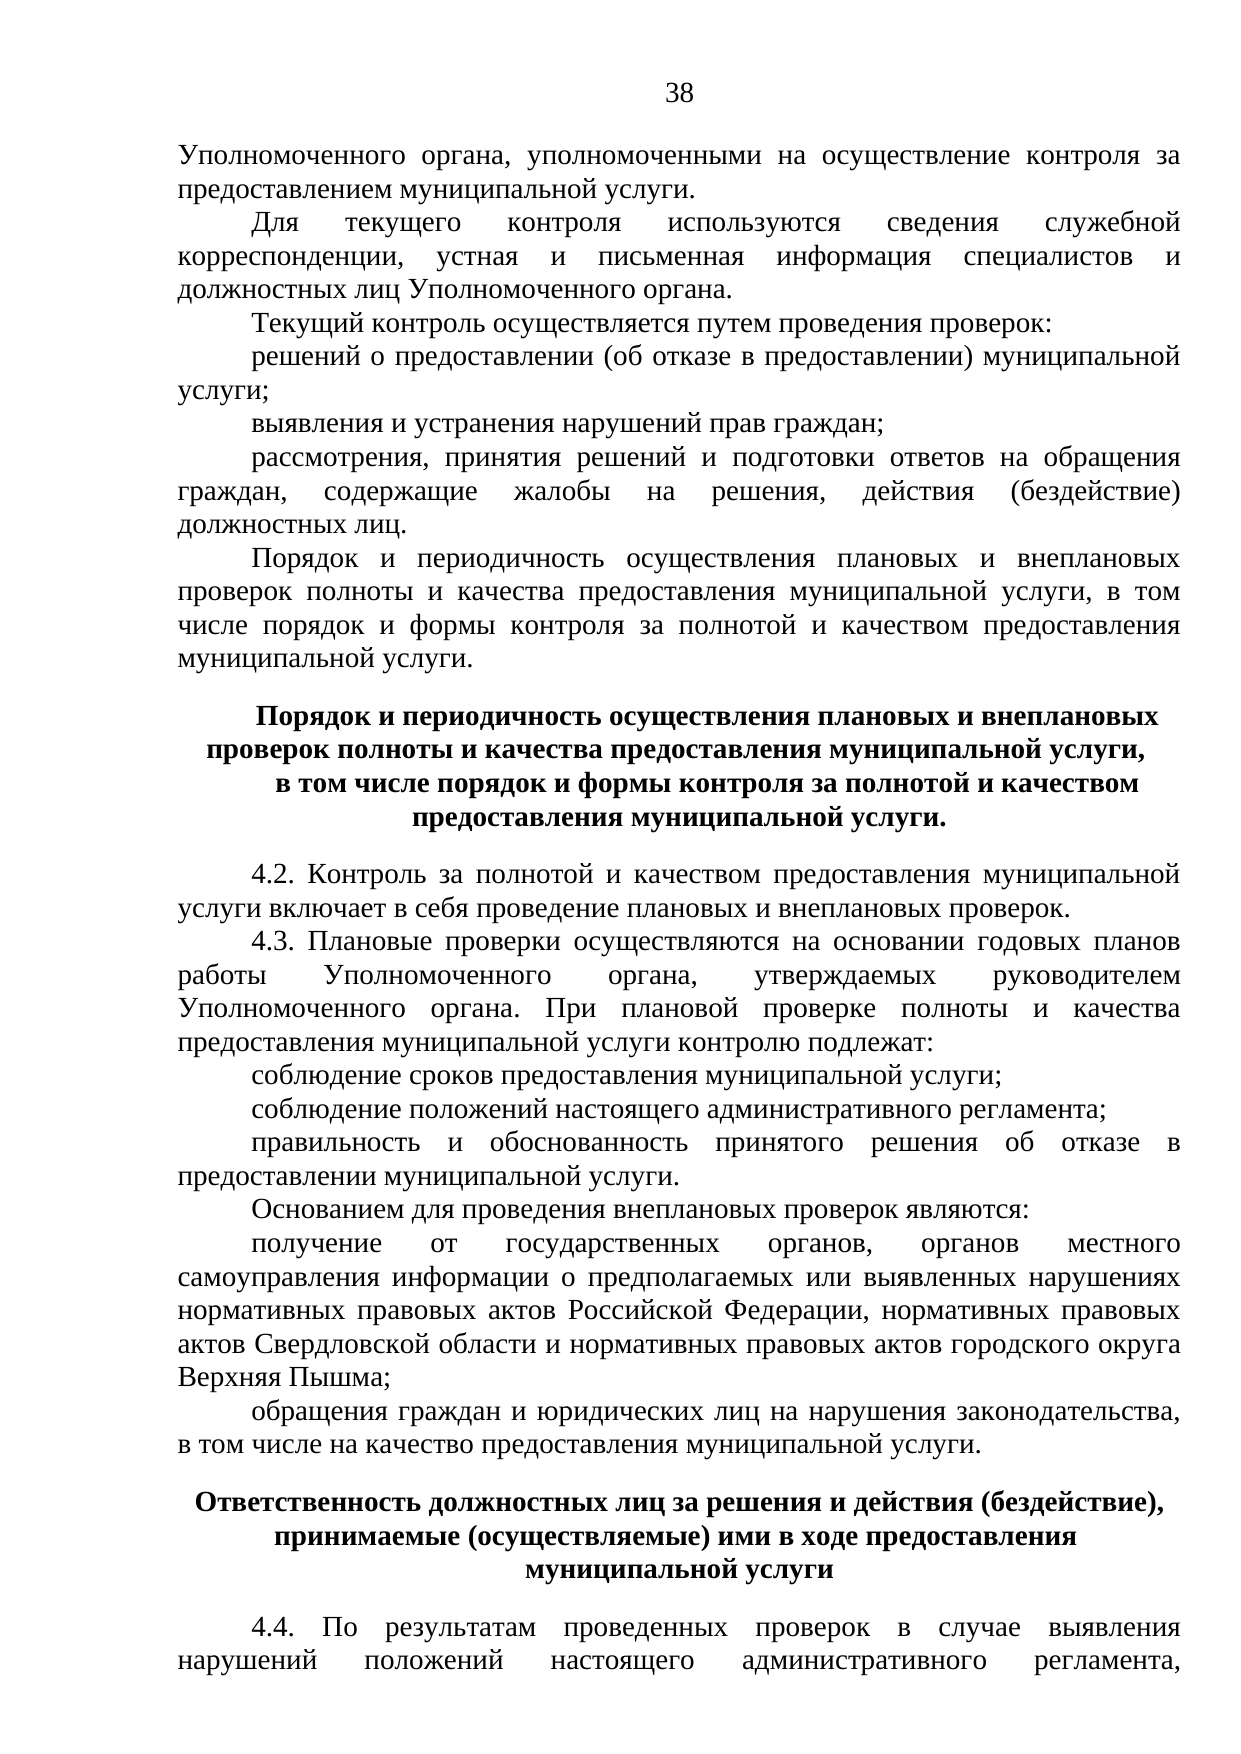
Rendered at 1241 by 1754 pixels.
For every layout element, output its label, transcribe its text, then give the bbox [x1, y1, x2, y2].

text Текущий контроль осуществляется путем проведения проверок: [177, 305, 1181, 338]
text Для текущего контроля используются сведения служебной корреспонденции, устная и письменная информация специалистов и должностных лиц Уполномоченного органа. [177, 204, 1181, 305]
title муниципальной услуги [177, 1551, 1181, 1585]
text Уполномоченного органа, уполномоченными на осуществление контроля за предоставлением муниципальной услуги. [177, 137, 1181, 204]
text в том числе порядок и формы контроля за полнотой и качеством предоставления муниципальной услуги. [177, 765, 1181, 832]
text соблюдение сроков предоставления муниципальной услуги; [177, 1057, 1181, 1091]
text Порядок и периодичность осуществления плановых и внеплановых проверок полноты и качества предоставления муниципальной услуги, в том числе порядок и формы контроля за полнотой и качеством предоставления муниципальной услуги. [177, 540, 1181, 674]
text решений о предоставлении (об отказе в предоставлении) муниципальной услуги; [177, 338, 1181, 406]
text 4.3. Плановые проверки осуществляются на основании годовых планов работы Уполномоченного органа, утверждаемых руководителем Уполномоченного органа. При плановой проверке полноты и качества предоставления муниципальной услуги контролю подлежат: [177, 923, 1181, 1057]
text обращения граждан и юридических лиц на нарушения законодательства, в том числе на качество предоставления муниципальной услуги. [177, 1393, 1181, 1460]
text Порядок и периодичность осуществления плановых и внеплановых проверок полноты и качества предоставления муниципальной услуги, [177, 698, 1181, 765]
text соблюдение положений настоящего административного регламента; [177, 1091, 1181, 1124]
text рассмотрения, принятия решений и подготовки ответов на обращения граждан, содержащие жалобы на решения, действия (бездействие) должностных лиц. [177, 439, 1181, 540]
text получение от государственных органов, органов местного самоуправления информации о предполагаемых или выявленных нарушениях нормативных правовых актов Российской Федерации, нормативных правовых актов Свердловской области и нормативных правовых актов городского округа Верхняя Пышма; [177, 1225, 1181, 1393]
title Ответственность должностных лиц за решения и действия (бездействие), принимаемые (осуществляемые) ими в ходе предоставления [177, 1484, 1181, 1551]
text 4.4. По результатам проведенных проверок в случае выявления нарушений положений настоящего административного регламента, [177, 1609, 1181, 1676]
text выявления и устранения нарушений прав граждан; [177, 406, 1181, 439]
text Основанием для проведения внеплановых проверок являются: [177, 1192, 1181, 1225]
text 4.2. Контроль за полнотой и качеством предоставления муниципальной услуги включает в себя проведение плановых и внеплановых проверок. [177, 856, 1181, 923]
text правильность и обоснованность принятого решения об отказе в предоставлении муниципальной услуги. [177, 1124, 1181, 1192]
